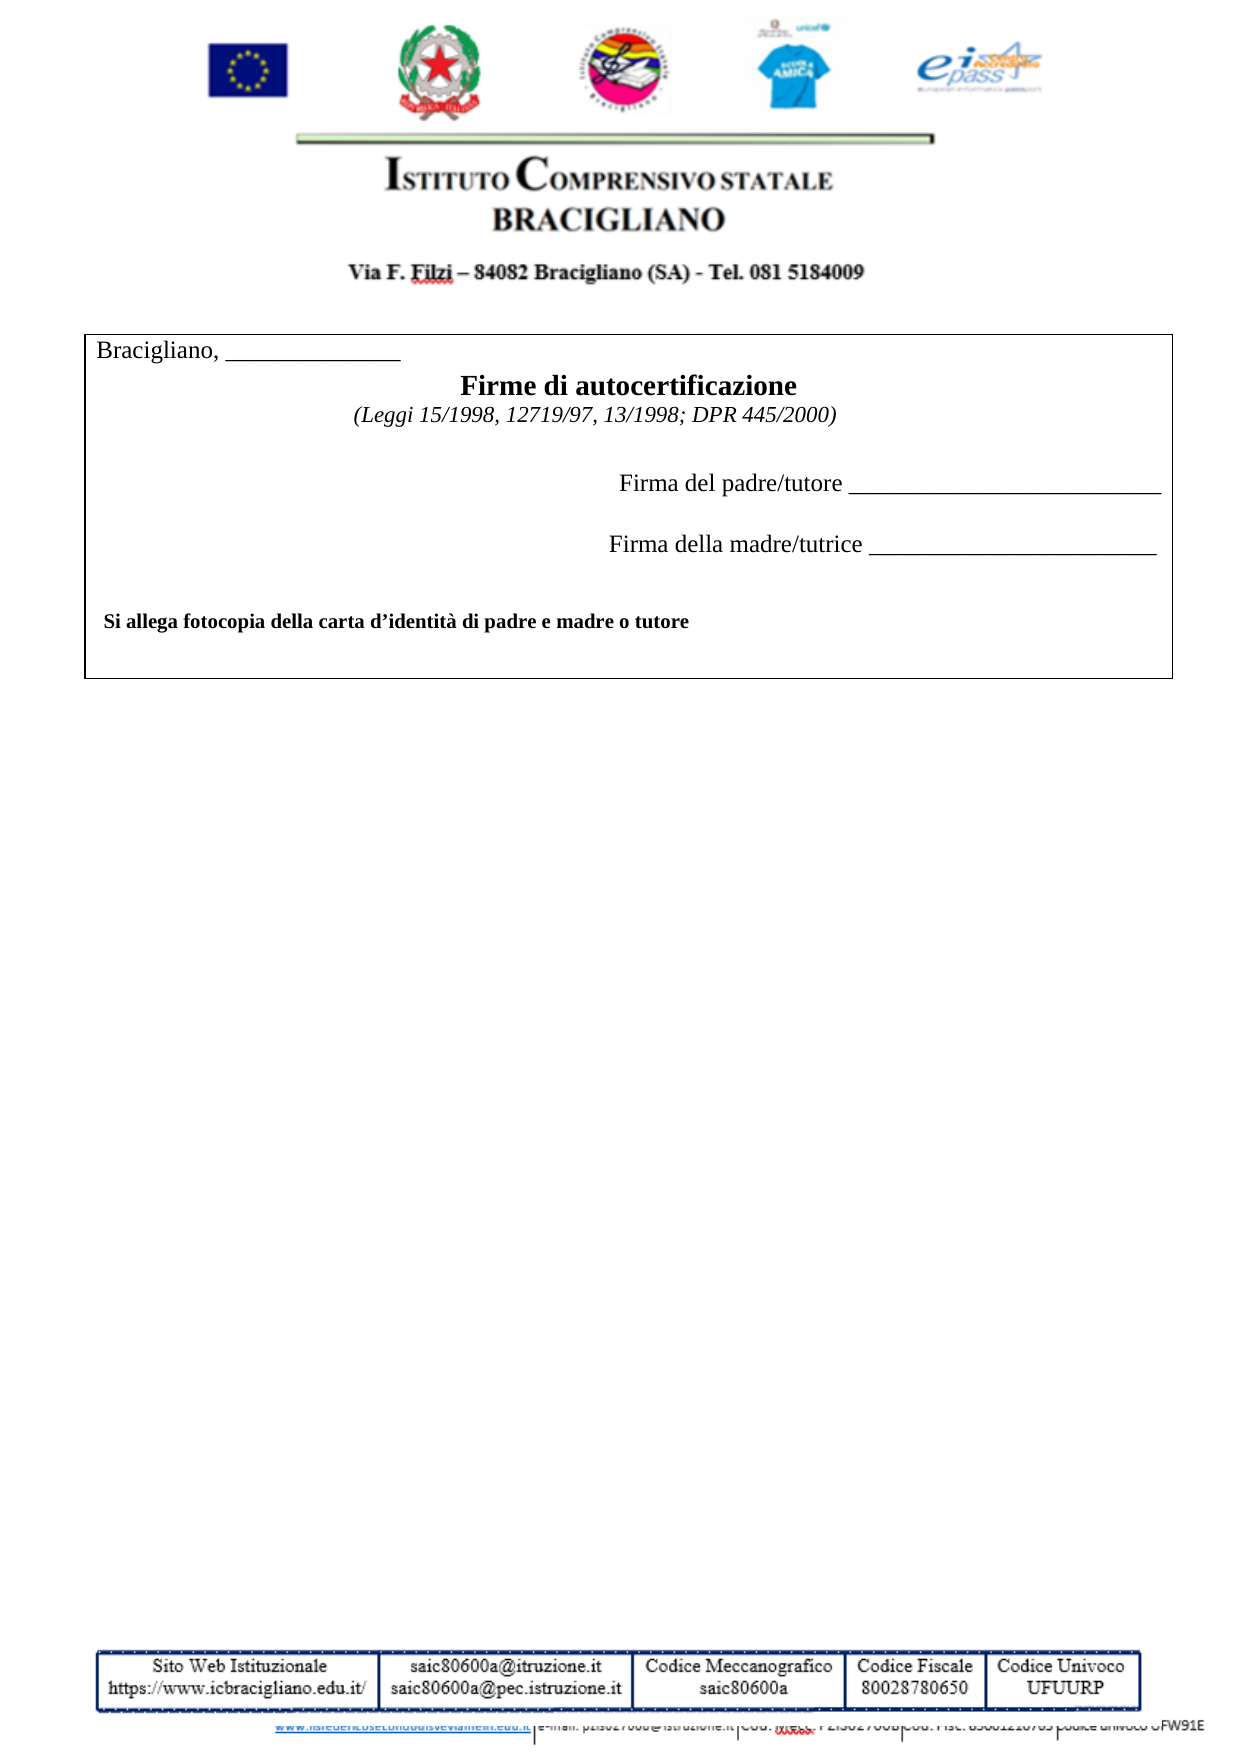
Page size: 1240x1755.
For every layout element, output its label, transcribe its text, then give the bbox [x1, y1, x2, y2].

table_cell Bracigliano, ______________ Firme di autocertificazione (Leggi 15/1998, 12719/97, 13/1998; DPR 445/2000) Firma del padre/tutore _________________________ Firma della madre/tutrice _______________________ Si allega fotocopia della carta d’identità di padre e madre o tutore [86, 335, 1172, 678]
